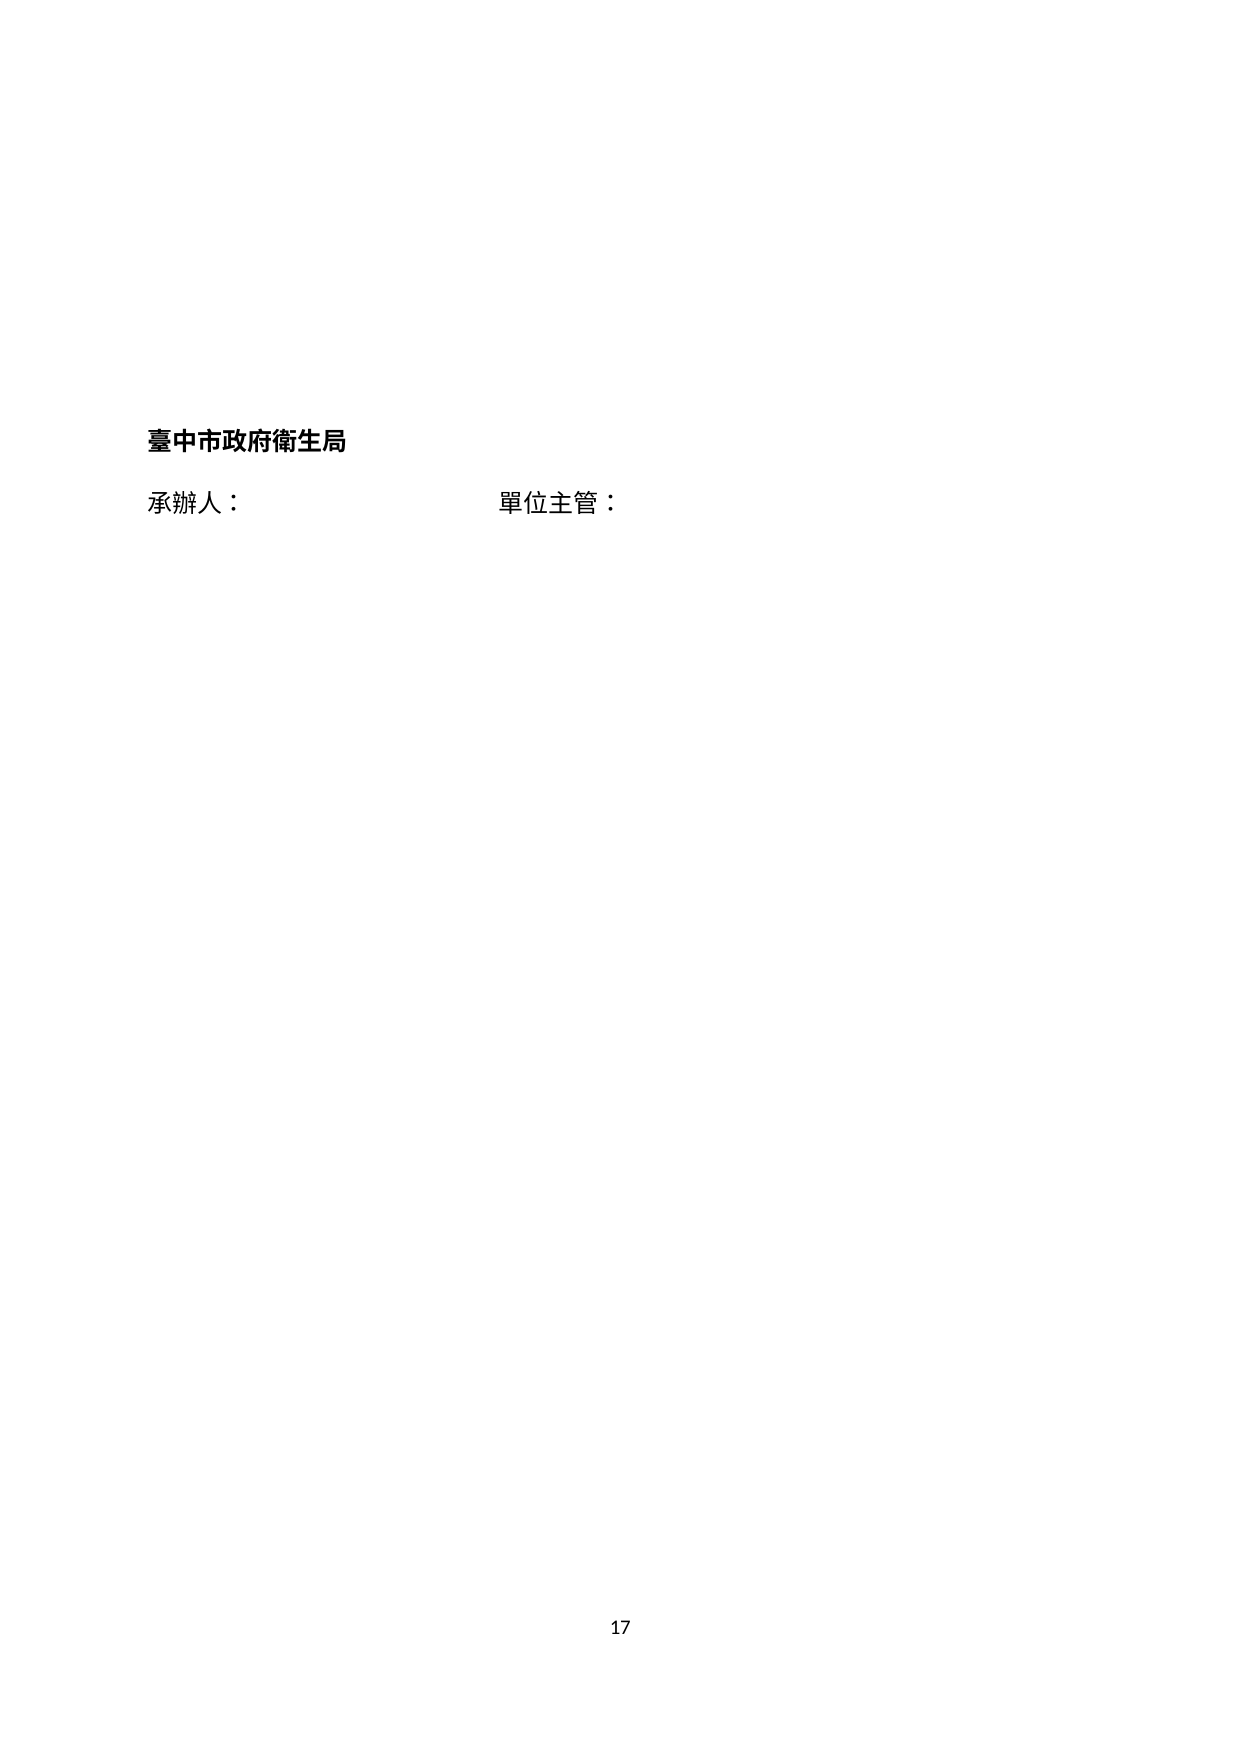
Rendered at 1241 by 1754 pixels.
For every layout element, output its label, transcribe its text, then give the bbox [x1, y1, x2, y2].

text 承辦人： 單位主管： [148, 460, 1092, 522]
text 臺中市政府衛生局 [148, 397, 1092, 460]
